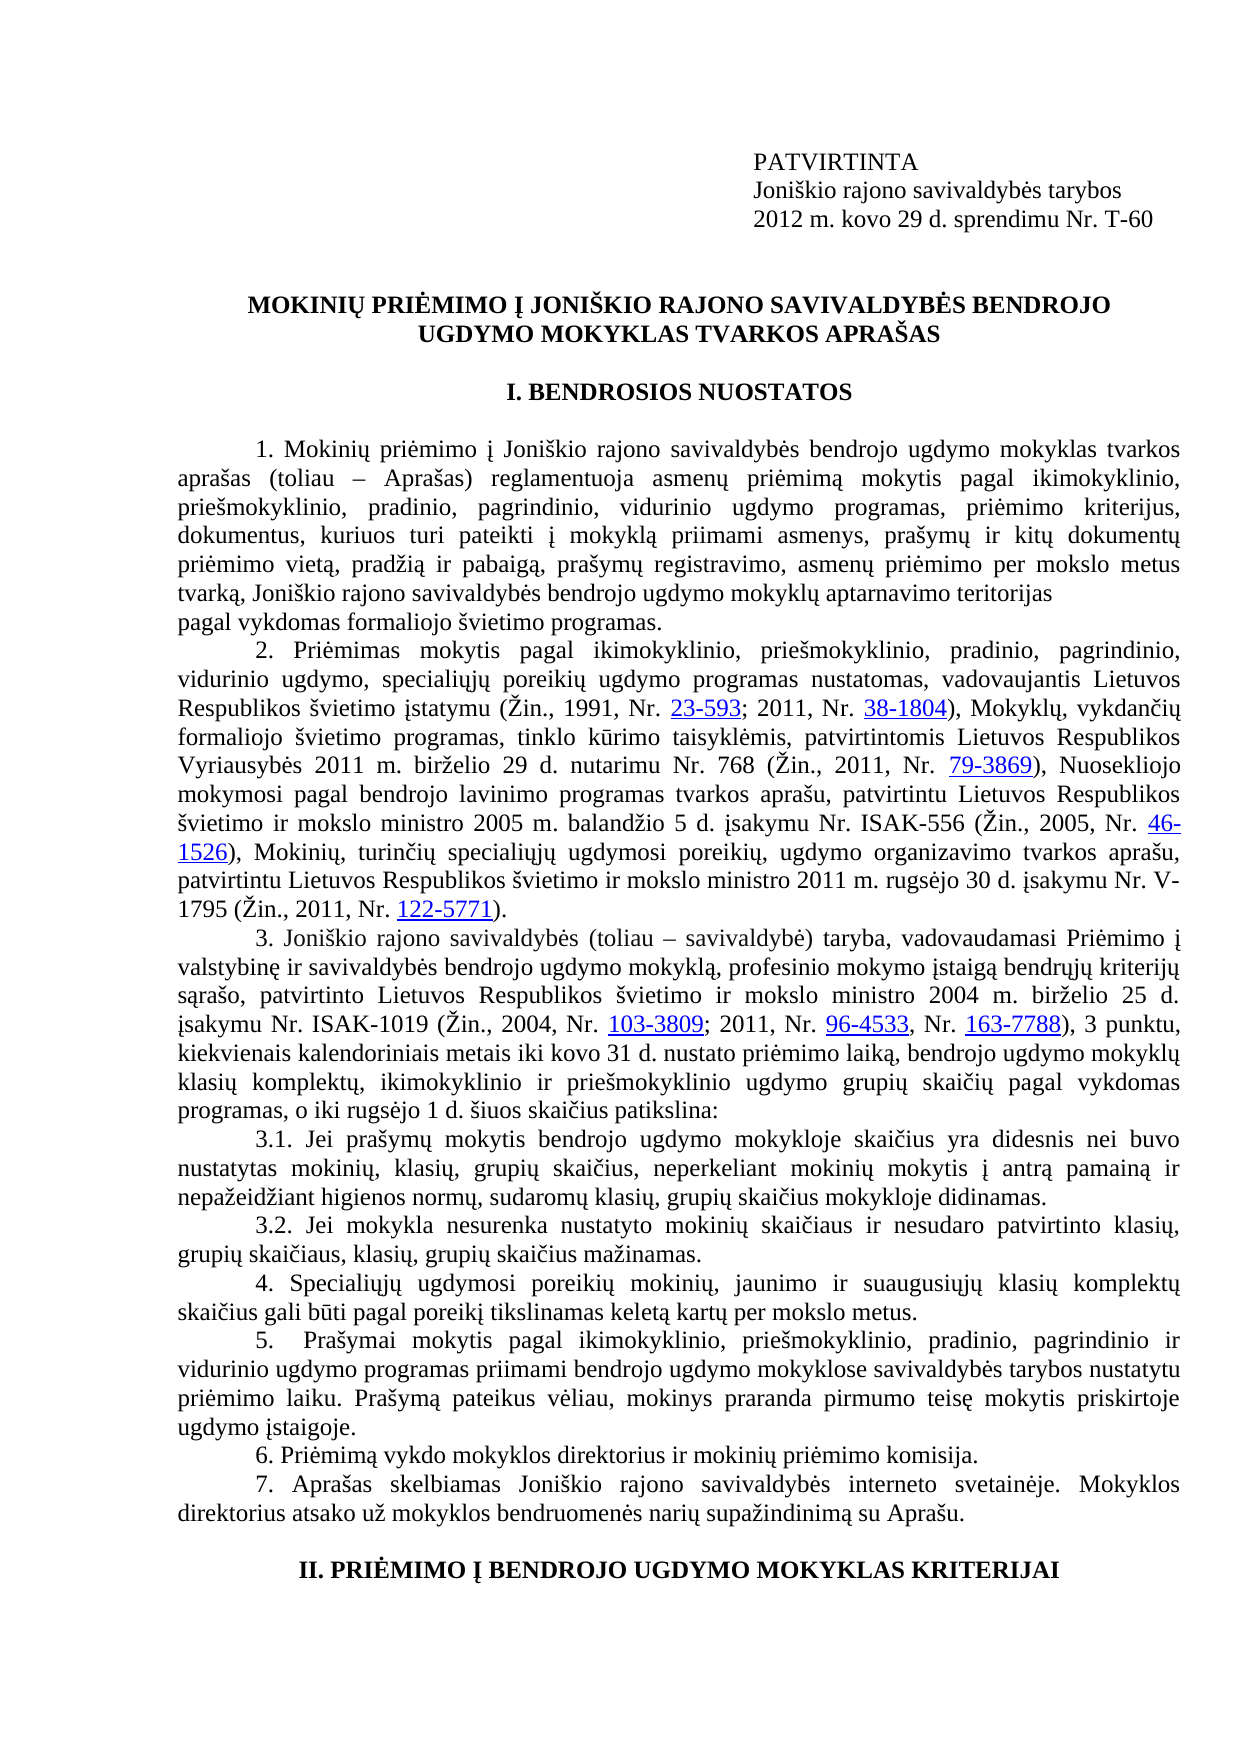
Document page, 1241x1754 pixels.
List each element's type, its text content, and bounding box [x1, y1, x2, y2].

text 1. Mokinių priėmimo į Joniškio rajono savivaldybės bendrojo ugdymo mokyklas tvarkos aprašas (toliau – Aprašas) reglamentuoja asmenų priėmimą mokytis pagal ikimokyklinio, priešmokyklinio, pradinio, pagrindinio, vidurinio ugdymo programas, priėmimo kriterijus, dokumentus, kuriuos turi pateikti į mokyklą priimami asmenys, prašymų ir kitų dokumentų priėmimo vietą, pradžią ir pabaigą, prašymų registravimo, asmenų priėmimo per mokslo metus tvarką, Joniškio rajono savivaldybės bendrojo ugdymo mokyklų aptarnavimo teritorijas [177, 434, 1181, 607]
text PATVIRTINTA [177, 147, 1181, 176]
text 3. Joniškio rajono savivaldybės (toliau – savivaldybė) taryba, vadovaudamasi Priėmimo į valstybinę ir savivaldybės bendrojo ugdymo mokyklą, profesinio mokymo įstaigą bendrųjų kriterijų sąrašo, patvirtinto Lietuvos Respublikos švietimo ir mokslo ministro 2004 m. birželio 25 d. įsakymu Nr. ISAK-1019 (Žin., 2004, Nr. 103-3809; 2011, Nr. 96-4533, Nr. 163-7788), 3 punktu, kiekvienais kalendoriniais metais iki kovo 31 d. nustato priėmimo laiką, bendrojo ugdymo mokyklų klasių komplektų, ikimokyklinio ir priešmokyklinio ugdymo grupių skaičių pagal vykdomas programas, o iki rugsėjo 1 d. šiuos skaičius patikslina: [177, 923, 1181, 1124]
text Joniškio rajono savivaldybės tarybos [177, 176, 1181, 204]
text pagal vykdomas formaliojo švietimo programas. [177, 607, 1181, 636]
text UGDYMO MOKYKLAS TVARKOS APRAŠAS [177, 319, 1181, 348]
text II. PRIĖMIMO Į BENDROJO UGDYMO MOKYKLAS KRITERIJAI [177, 1556, 1181, 1584]
text I. BENDROSIOS NUOSTATOS [177, 377, 1181, 406]
text 3.1. Jei prašymų mokytis bendrojo ugdymo mokykloje skaičius yra didesnis nei buvo nustatytas mokinių, klasių, grupių skaičius, neperkeliant mokinių mokytis į antrą pamainą ir nepažeidžiant higienos normų, sudaromų klasių, grupių skaičius mokykloje didinamas. [177, 1124, 1181, 1211]
text 7. Aprašas skelbiamas Joniškio rajono savivaldybės interneto svetainėje. Mokyklos direktorius atsako už mokyklos bendruomenės narių supažindinimą su Aprašu. [177, 1469, 1181, 1527]
text 2012 m. kovo 29 d. sprendimu Nr. T-60 [177, 204, 1181, 233]
text MOKINIŲ PRIĖMIMO Į Joniškio RAJONO SAVIVALDYBĖS BENDROJO [177, 291, 1181, 319]
text 4. Specialiųjų ugdymosi poreikių mokinių, jaunimo ir suaugusiųjų klasių komplektų skaičius gali būti pagal poreikį tikslinamas keletą kartų per mokslo metus. [177, 1268, 1181, 1326]
text 6. Priėmimą vykdo mokyklos direktorius ir mokinių priėmimo komisija. [177, 1441, 1181, 1469]
text 2. Priėmimas mokytis pagal ikimokyklinio, priešmokyklinio, pradinio, pagrindinio, vidurinio ugdymo, specialiųjų poreikių ugdymo programas nustatomas, vadovaujantis Lietuvos Respublikos švietimo įstatymu (Žin., 1991, Nr. 23-593; 2011, Nr. 38-1804), Mokyklų, vykdančių formaliojo švietimo programas, tinklo kūrimo taisyklėmis, patvirtintomis Lietuvos Respublikos Vyriausybės 2011 m. birželio 29 d. nutarimu Nr. 768 (Žin., 2011, Nr. 79-3869), Nuosekliojo mokymosi pagal bendrojo lavinimo programas tvarkos aprašu, patvirtintu Lietuvos Respublikos švietimo ir mokslo ministro 2005 m. balandžio 5 d. įsakymu Nr. ISAK-556 (Žin., 2005, Nr. 46-1526), Mokinių, turinčių specialiųjų ugdymosi poreikių, ugdymo organizavimo tvarkos aprašu, patvirtintu Lietuvos Respublikos švietimo ir mokslo ministro 2011 m. rugsėjo 30 d. įsakymu Nr. V-1795 (Žin., 2011, Nr. 122-5771). [177, 636, 1181, 923]
text 5. Prašymai mokytis pagal ikimokyklinio, priešmokyklinio, pradinio, pagrindinio ir vidurinio ugdymo programas priimami bendrojo ugdymo mokyklose savivaldybės tarybos nustatytu priėmimo laiku. Prašymą pateikus vėliau, mokinys praranda pirmumo teisę mokytis priskirtoje ugdymo įstaigoje. [177, 1326, 1181, 1441]
text 3.2. Jei mokykla nesurenka nustatyto mokinių skaičiaus ir nesudaro patvirtinto klasių, grupių skaičiaus, klasių, grupių skaičius mažinamas. [177, 1211, 1181, 1268]
